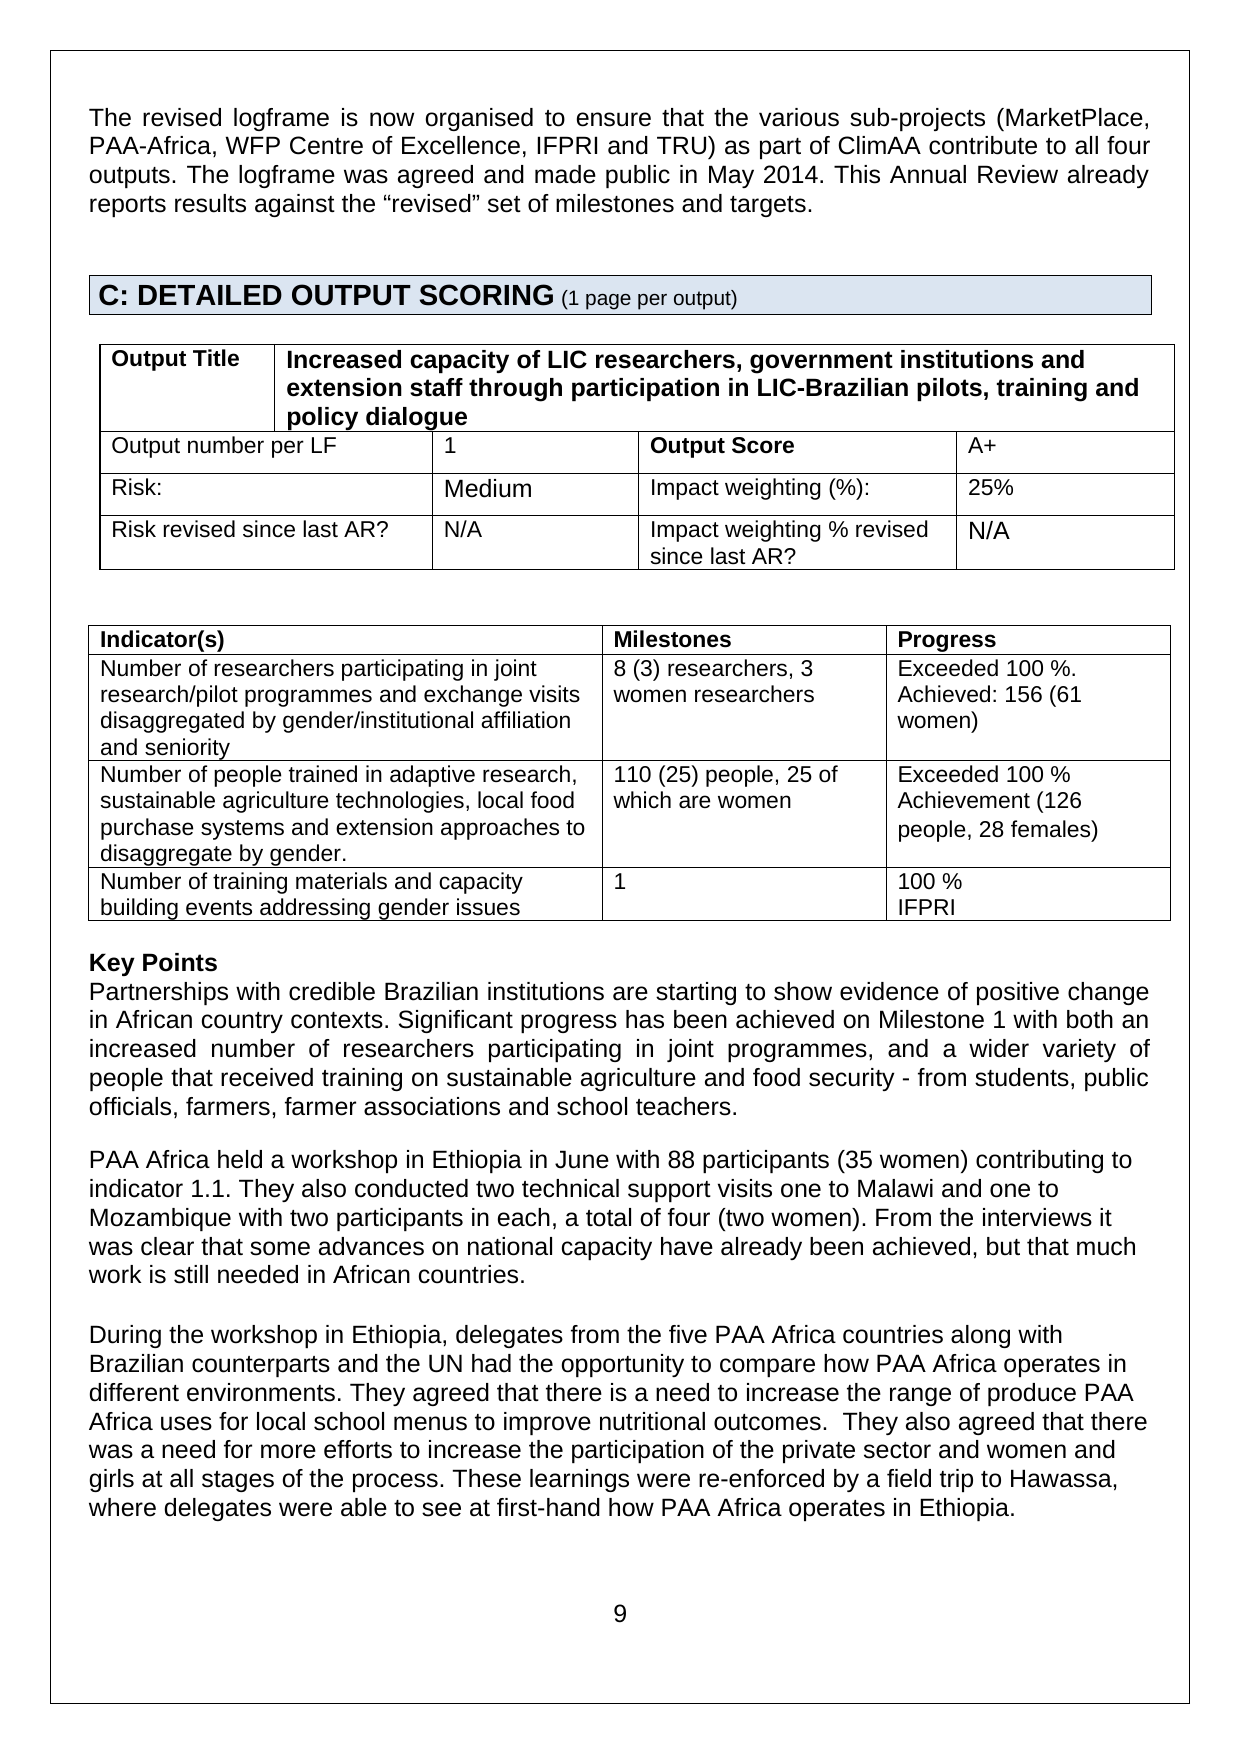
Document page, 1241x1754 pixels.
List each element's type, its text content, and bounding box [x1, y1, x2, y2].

table_cell Risk revised since last AR? [101, 516, 432, 569]
table_cell Exceeded 100 % Achievement (126 people, 28 females) [887, 761, 1170, 867]
table_cell N/A [433, 516, 638, 569]
table_header Progress [887, 626, 1170, 654]
text Partnerships with credible Brazilian institutions are starting to show evidence of positive change in African country contexts. Significant progress has been achieved on Milestone 1 with both an increased number of researchers participating in joint programmes, and a wider variety of people that received training on sustainable agriculture and food security - from students, public officials, farmers, farmer associations and school teachers. [89, 976, 1152, 1120]
table_cell Impact weighting (%): [639, 474, 956, 515]
table_cell Exceeded 100 %. Achieved: 156 (61 women) [887, 655, 1170, 760]
table_cell Number of researchers participating in joint research/pilot programmes and exchange visits disaggregated by gender/institutional affiliation and seniority [89, 655, 602, 760]
table_cell 1 [603, 868, 886, 920]
table_cell 8 (3) researchers, 3 women researchers [603, 655, 886, 760]
table_cell Medium [433, 474, 638, 515]
table_cell A+ [957, 432, 1174, 473]
table_cell 1 [433, 432, 638, 473]
text During the workshop in Ethiopia, delegates from the five PAA Africa countries along with Brazilian counterparts and the UN had the opportunity to compare how PAA Africa operates in different environments. They agreed that there is a need to increase the range of produce PAA Africa uses for local school menus to improve nutritional outcomes. They also agreed that there was a need for more efforts to increase the participation of the private sector and women and girls at all stages of the process. These learnings were re-enforced by a field trip to Hawassa, where delegates were able to see at first-hand how PAA Africa operates in Ethiopia. [89, 1320, 1152, 1521]
table_cell Number of training materials and capacity building events addressing gender issues [89, 868, 602, 920]
table_cell 100 % IFPRI [887, 868, 1170, 920]
table_cell Output number per LF [101, 432, 432, 473]
table_cell Impact weighting % revised since last AR? [639, 516, 956, 569]
table_header Milestones [603, 626, 886, 654]
table_header Increased capacity of LIC researchers, government institutions and extension staff through participation in LIC-Brazilian pilots, training and policy dialogue [275, 345, 1174, 431]
text The revised logframe is now organised to ensure that the various sub-projects (MarketPlace, PAA-Africa, WFP Centre of Excellence, IFPRI and TRU) as part of ClimAA contribute to all four outputs. The logframe was agreed and made public in May 2014. This Annual Review already reports results against the “revised” set of milestones and targets. [89, 103, 1152, 218]
table_cell Output Score [639, 432, 956, 473]
table_cell 25% [957, 474, 1174, 515]
table_header Indicator(s) [89, 626, 602, 654]
table_cell 110 (25) people, 25 of which are women [603, 761, 886, 867]
table_cell N/A [957, 516, 1174, 569]
table_header Output Title [101, 345, 274, 431]
table_cell Risk: [101, 474, 432, 515]
subtitle C: DETAILED OUTPUT SCORING (1 page per output) [90, 276, 1151, 314]
table_cell Number of people trained in adaptive research, sustainable agriculture technologies, local food purchase systems and extension approaches to disaggregate by gender. [89, 761, 602, 867]
text Key Points [89, 948, 1152, 976]
text PAA Africa held a workshop in Ethiopia in June with 88 participants (35 women) contributing to indicator 1.1. They also conducted two technical support visits one to Malawi and one to Mozambique with two participants in each, a total of four (two women). From the interviews it was clear that some advances on national capacity have already been achieved, but that much work is still needed in African countries. [89, 1145, 1152, 1289]
